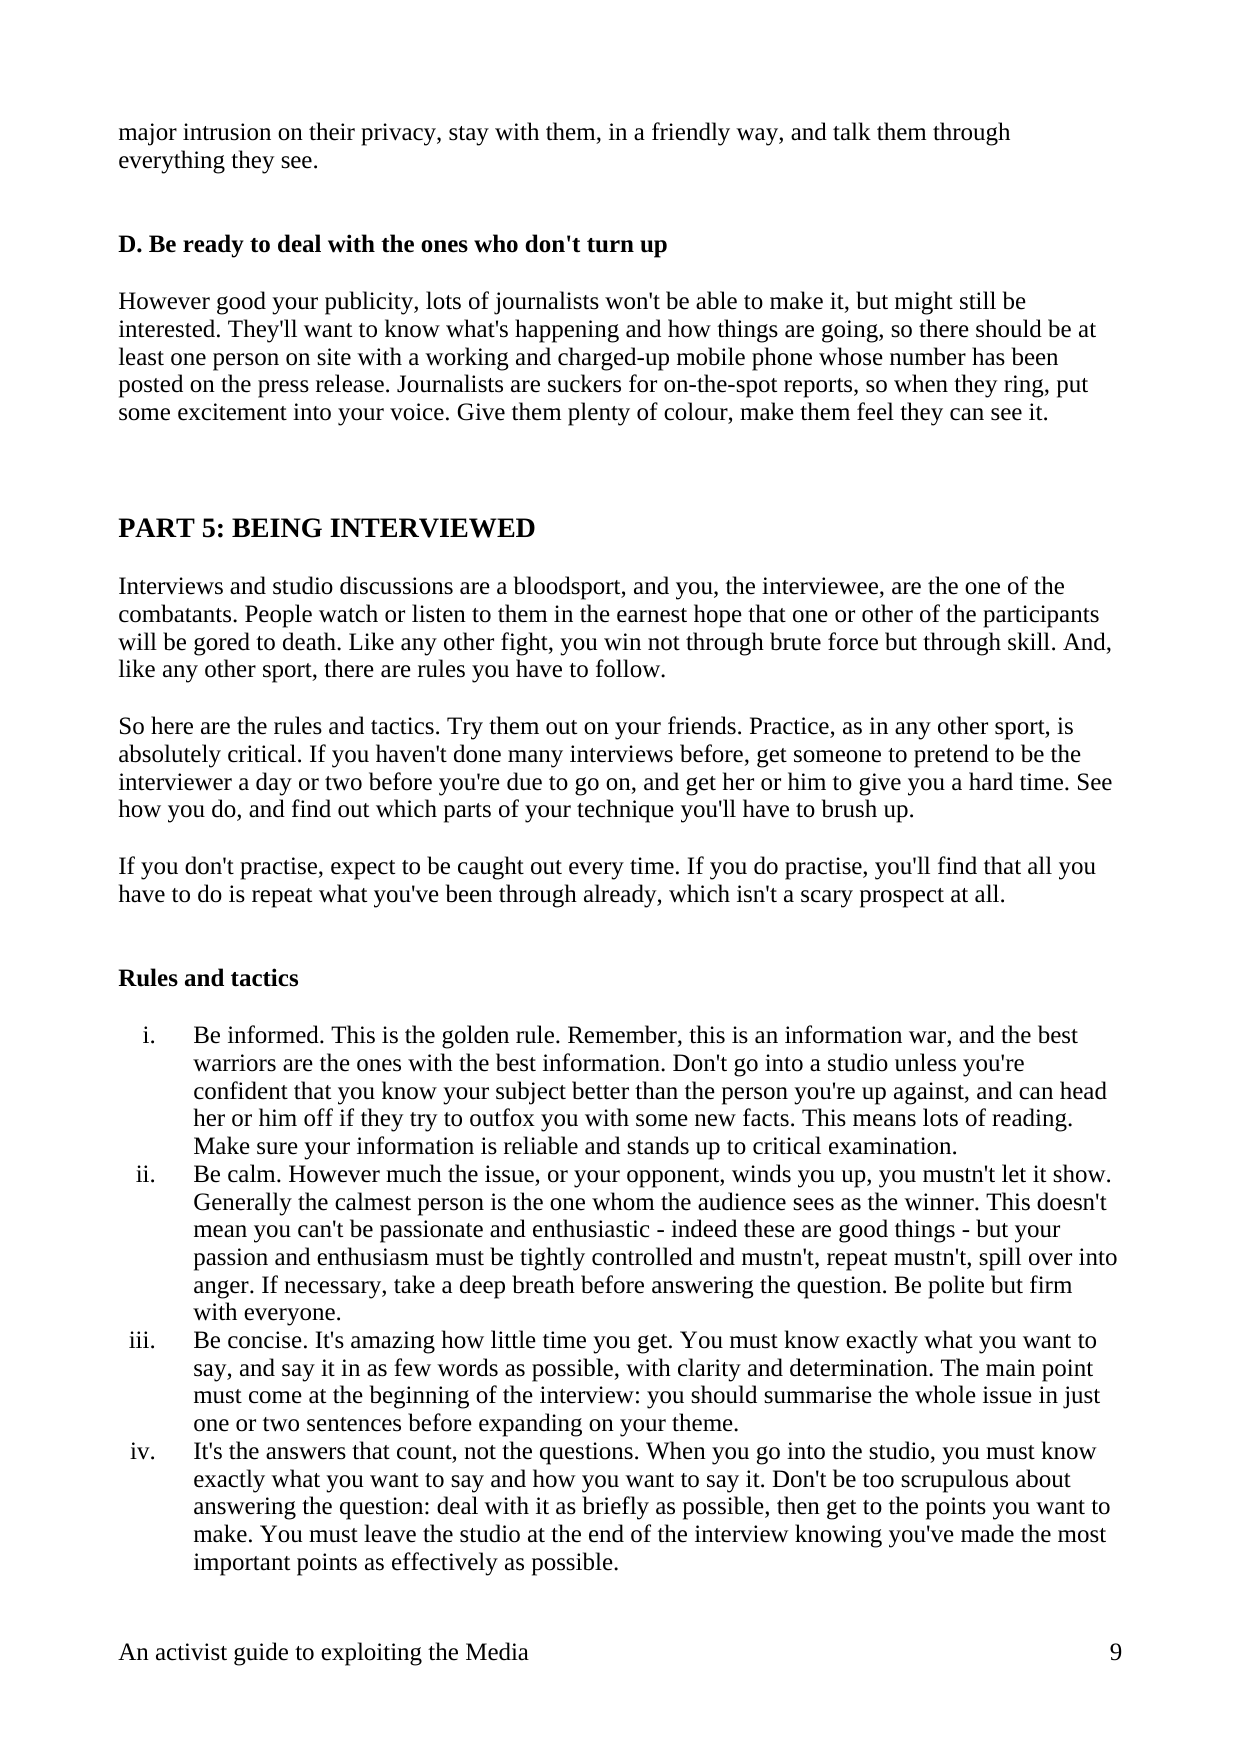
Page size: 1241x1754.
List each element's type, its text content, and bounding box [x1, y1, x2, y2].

list Be calm. However much the issue, or your opponent, winds you up, you mustn't let it show. Generally the calmest person is the one whom the audience sees as the winner. This doesn't mean you can't be passionate and enthusiastic - indeed these are good things - but your passion and enthusiasm must be tightly controlled and mustn't, repeat mustn't, spill over into anger. If necessary, take a deep breath before answering the question. Be polite but firm with everyone. [118, 1160, 1122, 1326]
text major intrusion on their privacy, stay with them, in a friendly way, and talk them through everything they see. [118, 118, 1122, 173]
text If you don't practise, expect to be caught out every time. If you do practise, you'll find that all you have to do is repeat what you've been through already, which isn't a scary prospect at all. [118, 852, 1122, 908]
text Rules and tactics [118, 937, 1122, 992]
text However good your publicity, lots of journalists won't be able to make it, but might still be interested. They'll want to know what's happening and how things are going, so there should be at least one person on site with a working and charged-up mobile phone whose number has been posted on the press release. Journalists are suckers for on-the-spot reports, so when they ring, put some excitement into your voice. Give them plenty of colour, make them feel they can see it. [118, 287, 1122, 426]
text So here are the rules and tactics. Try them out on your friends. Practice, as in any other sport, is absolutely critical. If you haven't done many interviews before, get someone to pretend to be the interviewer a day or two before you're due to go on, and get her or him to give you a hard time. See how you do, and find out which parts of your technique you'll have to brush up. [118, 712, 1122, 823]
list Be informed. This is the golden rule. Remember, this is an information war, and the best warriors are the ones with the best information. Don't go into a studio unless you're confident that you know your subject better than the person you're up against, and can head her or him off if they try to outfox you with some new facts. This means lots of reading. Make sure your information is reliable and stands up to critical examination. [118, 1021, 1122, 1160]
text D. Be ready to deal with the ones who don't turn up [118, 203, 1122, 258]
list Be concise. It's amazing how little time you get. You must know exactly what you want to say, and say it in as few words as possible, with clarity and determination. The main point must come at the beginning of the interview: you should summarise the whole issue in just one or two sentences before expanding on your theme. [118, 1326, 1122, 1437]
subtitle PART 5: BEING INTERVIEWED [118, 512, 1122, 543]
text Interviews and studio discussions are a bloodsport, and you, the interviewee, are the one of the combatants. People watch or listen to them in the earnest hope that one or other of the participants will be gored to death. Like any other fight, you win not through brute force but through skill. And, like any other sport, there are rules you have to follow. [118, 572, 1122, 683]
list It's the answers that count, not the questions. When you go into the studio, you must know exactly what you want to say and how you want to say it. Don't be too scrupulous about answering the question: deal with it as briefly as possible, then get to the points you want to make. You must leave the studio at the end of the interview knowing you've made the most important points as effectively as possible. [118, 1437, 1122, 1576]
